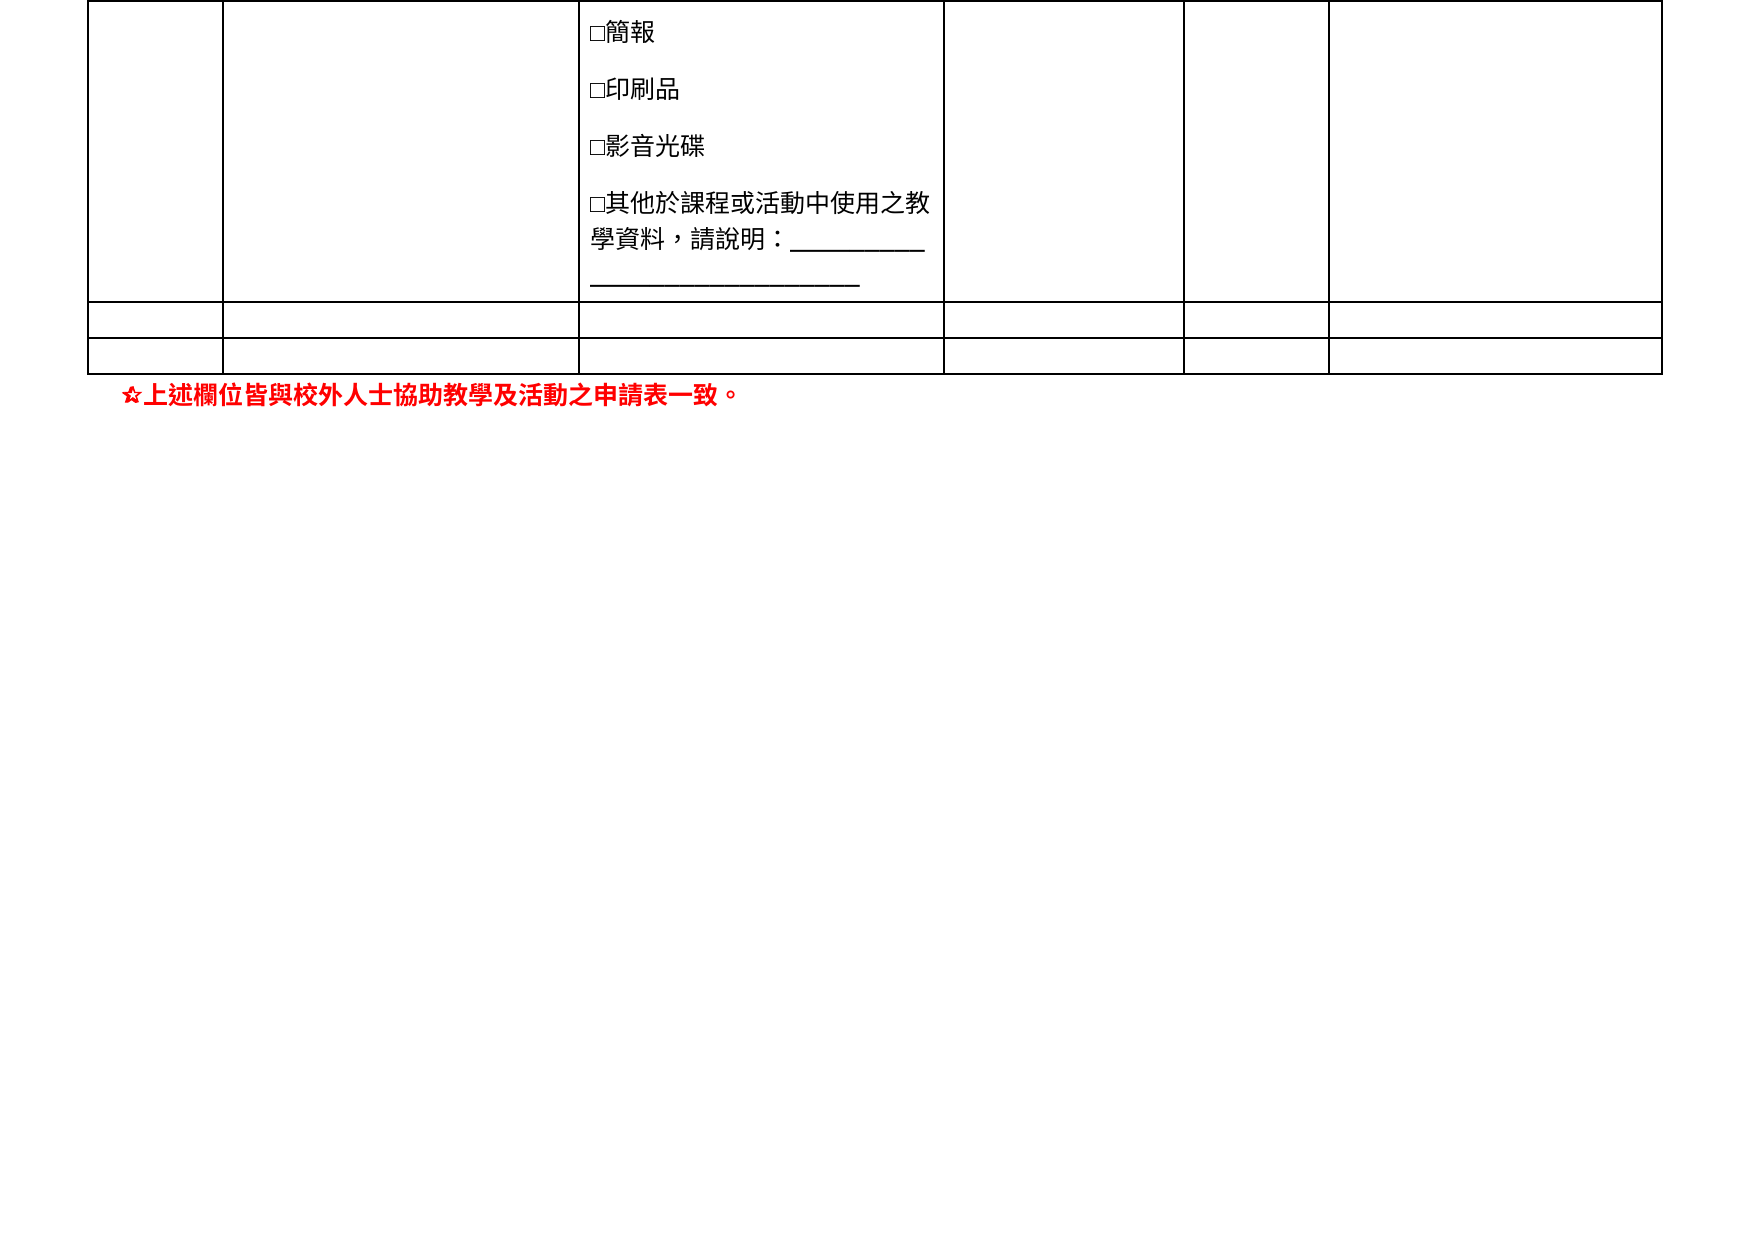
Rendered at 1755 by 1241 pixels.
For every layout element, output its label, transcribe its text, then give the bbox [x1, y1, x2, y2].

table_cell [224, 339, 578, 373]
table_cell [945, 303, 1183, 337]
table_cell [1185, 339, 1328, 373]
table_cell [1185, 2, 1328, 301]
table_cell [1330, 303, 1661, 337]
table_cell □簡報 □印刷品 □影音光碟 □其他於課程或活動中使用之教學資料，請說明：___________________________ [580, 2, 943, 301]
table_cell [580, 303, 943, 337]
table_cell [1330, 2, 1661, 301]
text 上述欄位皆與校外人士協助教學及活動之申請表一致。 [118, 375, 1636, 411]
table_cell [945, 339, 1183, 373]
table_cell [224, 303, 578, 337]
table_cell [1330, 339, 1661, 373]
table_cell [945, 2, 1183, 301]
table_cell [580, 339, 943, 373]
table_cell [89, 303, 222, 337]
table_cell [89, 339, 222, 373]
table_cell [1185, 303, 1328, 337]
table_cell [224, 2, 578, 301]
table_cell [89, 2, 222, 301]
